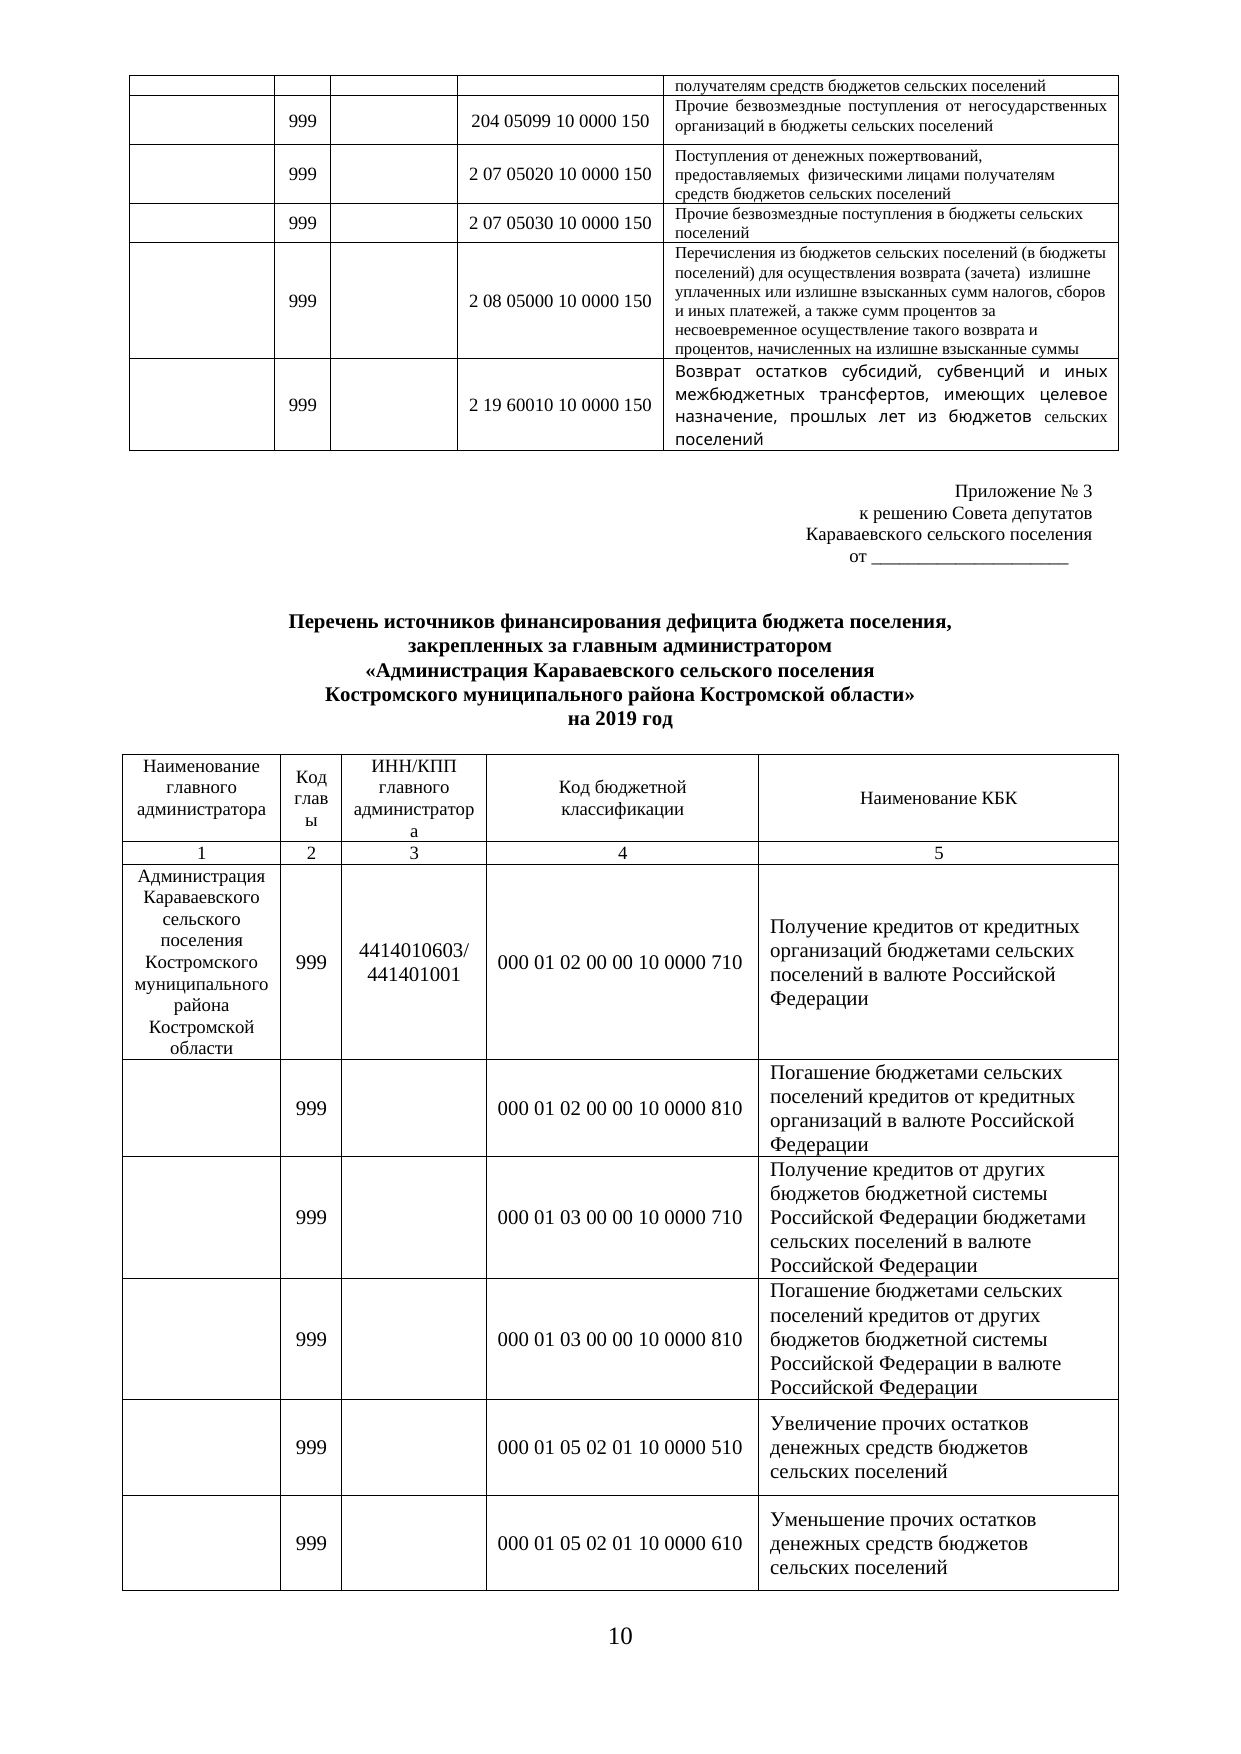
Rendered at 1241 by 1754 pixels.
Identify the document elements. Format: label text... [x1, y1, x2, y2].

text закрепленных за главным администратором [148, 633, 1092, 657]
table_cell [342, 1400, 486, 1494]
table_cell Уменьшение прочих остатков денежных средств бюджетов сельских поселений [759, 1496, 1118, 1590]
table_cell [130, 359, 274, 450]
text Костромского муниципального района Костромской области» [148, 682, 1092, 706]
table_cell 2 08 05000 10 0000 150 [458, 243, 663, 358]
table_cell Увеличение прочих остатков денежных средств бюджетов сельских поселений [759, 1400, 1118, 1494]
table_cell [130, 204, 274, 242]
table_cell Погашение бюджетами сельских поселений кредитов от других бюджетов бюджетной системы Российской Федерации в валюте Российской Федерации [759, 1279, 1118, 1399]
table_header ИНН/КПП главного администратора [342, 755, 486, 841]
table_cell 1 [123, 842, 280, 864]
table_cell [331, 243, 457, 358]
table_cell 000 01 05 02 01 10 0000 610 [487, 1496, 758, 1590]
table_cell Получение кредитов от кредитных организаций бюджетами сельских поселений в валюте Российской Федерации [759, 865, 1118, 1059]
table_cell [331, 204, 457, 242]
table_cell 204 05099 10 0000 150 [458, 96, 663, 144]
table_cell [123, 1279, 280, 1399]
text на 2019 год [148, 706, 1092, 730]
table_cell [331, 76, 457, 95]
table_cell Прочие безвозмездные поступления от негосударственных организаций в бюджеты сельских поселений [664, 96, 1118, 144]
table_cell 000 01 03 00 00 10 0000 710 [487, 1157, 758, 1277]
table_cell [123, 1400, 280, 1494]
table_cell 999 [281, 1400, 341, 1494]
table_cell 2 07 05020 10 0000 150 [458, 145, 663, 203]
table_cell 000 01 02 00 00 10 0000 810 [487, 1060, 758, 1156]
table_cell [123, 1157, 280, 1277]
table_cell 999 [275, 96, 330, 144]
table_cell 000 01 03 00 00 10 0000 810 [487, 1279, 758, 1399]
table_cell Прочие безвозмездные поступления в бюджеты сельских поселений [664, 204, 1118, 242]
text от _____________________ [148, 545, 1092, 566]
text Караваевского сельского поселения [148, 523, 1092, 545]
table_cell 999 [275, 243, 330, 358]
table_cell Поступления от денежных пожертвований, предоставляемых физическими лицами получателям средств бюджетов сельских поселений [664, 145, 1118, 203]
table_cell 999 [281, 1060, 341, 1156]
table_cell Получение кредитов от других бюджетов бюджетной системы Российской Федерации бюджетами сельских поселений в валюте Российской Федерации [759, 1157, 1118, 1277]
table_cell 4 [487, 842, 758, 864]
table_cell 2 [281, 842, 341, 864]
table_cell Перечисления из бюджетов сельских поселений (в бюджеты поселений) для осуществления возврата (зачета) излишне уплаченных или излишне взысканных сумм налогов, сборов и иных платежей, а также сумм процентов за несвоевременное осуществление такого возврата и процентов, начисленных на излишне взысканные суммы [664, 243, 1118, 358]
table_cell [331, 145, 457, 203]
table_cell 999 [275, 359, 330, 450]
table_cell Возврат остатков субсидий, субвенций и иных межбюджетных трансфертов, имеющих целевое назначение, прошлых лет из бюджетов сельских поселений [664, 359, 1118, 450]
table_cell Администрация Караваевского сельского поселения Костромского муниципального района Костромской области [123, 865, 280, 1059]
table_cell [123, 1496, 280, 1590]
table_cell 999 [281, 865, 341, 1059]
table_cell получателям средств бюджетов сельских поселений [664, 76, 1118, 95]
table_header Наименование КБК [759, 755, 1118, 841]
table_cell 999 [281, 1157, 341, 1277]
table_cell Погашение бюджетами сельских поселений кредитов от кредитных организаций в валюте Российской Федерации [759, 1060, 1118, 1156]
table_cell 999 [281, 1496, 341, 1590]
table_cell [275, 76, 330, 95]
table_cell 5 [759, 842, 1118, 864]
table_cell [342, 1157, 486, 1277]
table_cell [342, 1279, 486, 1399]
table_cell 999 [275, 204, 330, 242]
table_cell 999 [275, 145, 330, 203]
table_cell [130, 76, 274, 95]
table_cell [331, 359, 457, 450]
table_cell [130, 145, 274, 203]
table_cell [130, 243, 274, 358]
text «Администрация Караваевского сельского поселения [148, 657, 1092, 682]
table_cell [342, 1060, 486, 1156]
table_cell 000 01 02 00 00 10 0000 710 [487, 865, 758, 1059]
table_cell 999 [281, 1279, 341, 1399]
table_cell [331, 96, 457, 144]
text Приложение № 3 [148, 480, 1092, 502]
table_cell [123, 1060, 280, 1156]
text Перечень источников финансирования дефицита бюджета поселения, [148, 609, 1092, 633]
table_cell 3 [342, 842, 486, 864]
table_cell [130, 96, 274, 144]
table_cell [342, 1496, 486, 1590]
table_header Наименование главного администратора [123, 755, 280, 841]
table_cell 2 19 60010 10 0000 150 [458, 359, 663, 450]
table_header Код главы [281, 755, 341, 841]
table_header Код бюджетной классификации [487, 755, 758, 841]
text к решению Совета депутатов [148, 502, 1092, 523]
table_cell 2 07 05030 10 0000 150 [458, 204, 663, 242]
table_cell 000 01 05 02 01 10 0000 510 [487, 1400, 758, 1494]
table_cell [458, 76, 663, 95]
table_cell 4414010603/ 441401001 [342, 865, 486, 1059]
